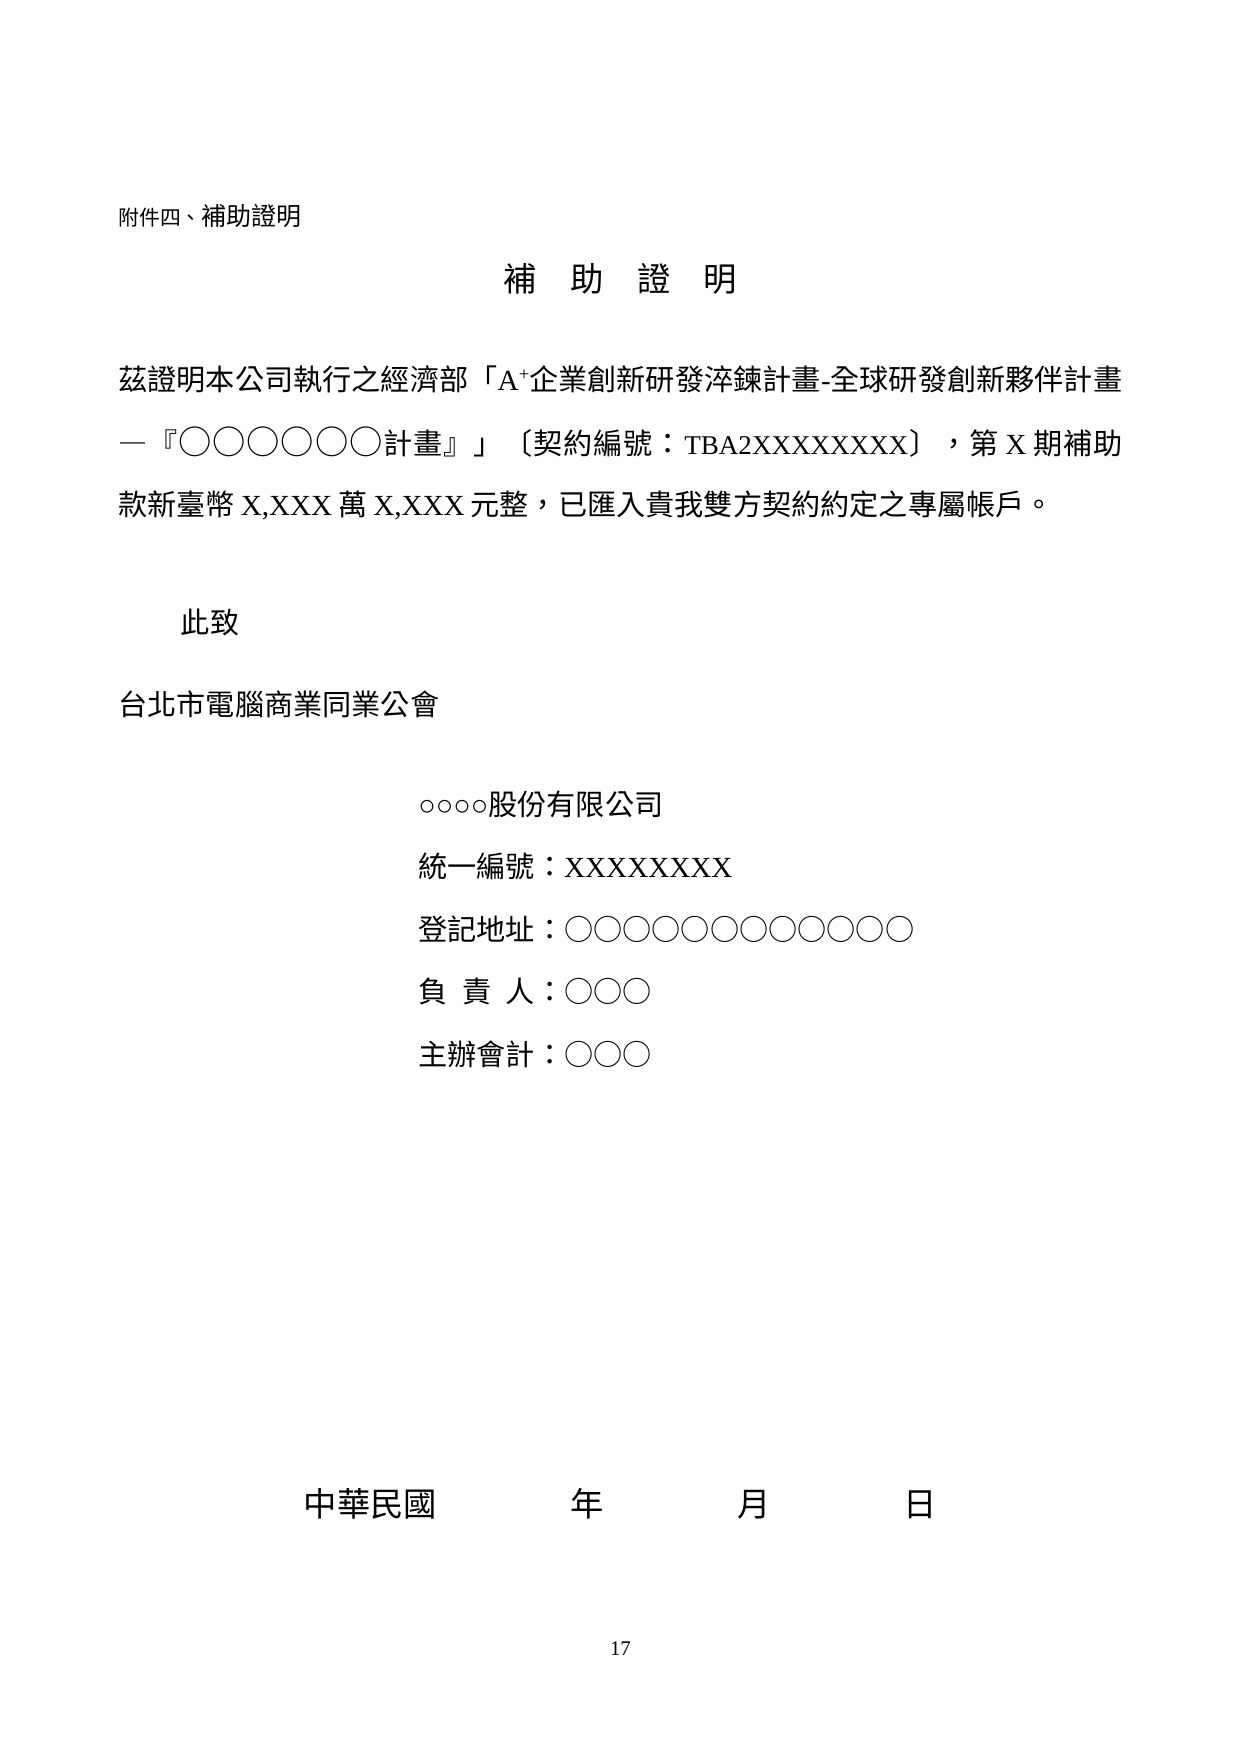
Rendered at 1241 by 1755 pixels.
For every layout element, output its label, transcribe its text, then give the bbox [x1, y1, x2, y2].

text ○○○○股份有限公司 [418, 761, 1122, 823]
text 統一編號：XXXXXXXX [418, 823, 1122, 886]
text 主辦會計：○○○ [418, 1011, 1122, 1073]
text 中華民國 年 月 日 [118, 1478, 1122, 1526]
text 台北市電腦商業同業公會 [118, 661, 1122, 723]
text 此致 [181, 579, 1122, 642]
text 登記地址：○○○○○○○○○○○○ [418, 886, 1122, 948]
text 附件四、補助證明 [118, 173, 1122, 236]
text 補 助 證 明 [118, 236, 1122, 298]
text 茲證明本公司執行之經濟部「A+企業創新研發淬鍊計畫-全球研發創新夥伴計畫—『○○○○○○計畫』」〔契約編號：TBA2XXXXXXXX〕，第X期補助款新臺幣X,XXX萬X,XXX元整，已匯入貴我雙方契約約定之專屬帳戶。 [118, 336, 1122, 523]
text 負 責 人：○○○ [418, 948, 1122, 1011]
